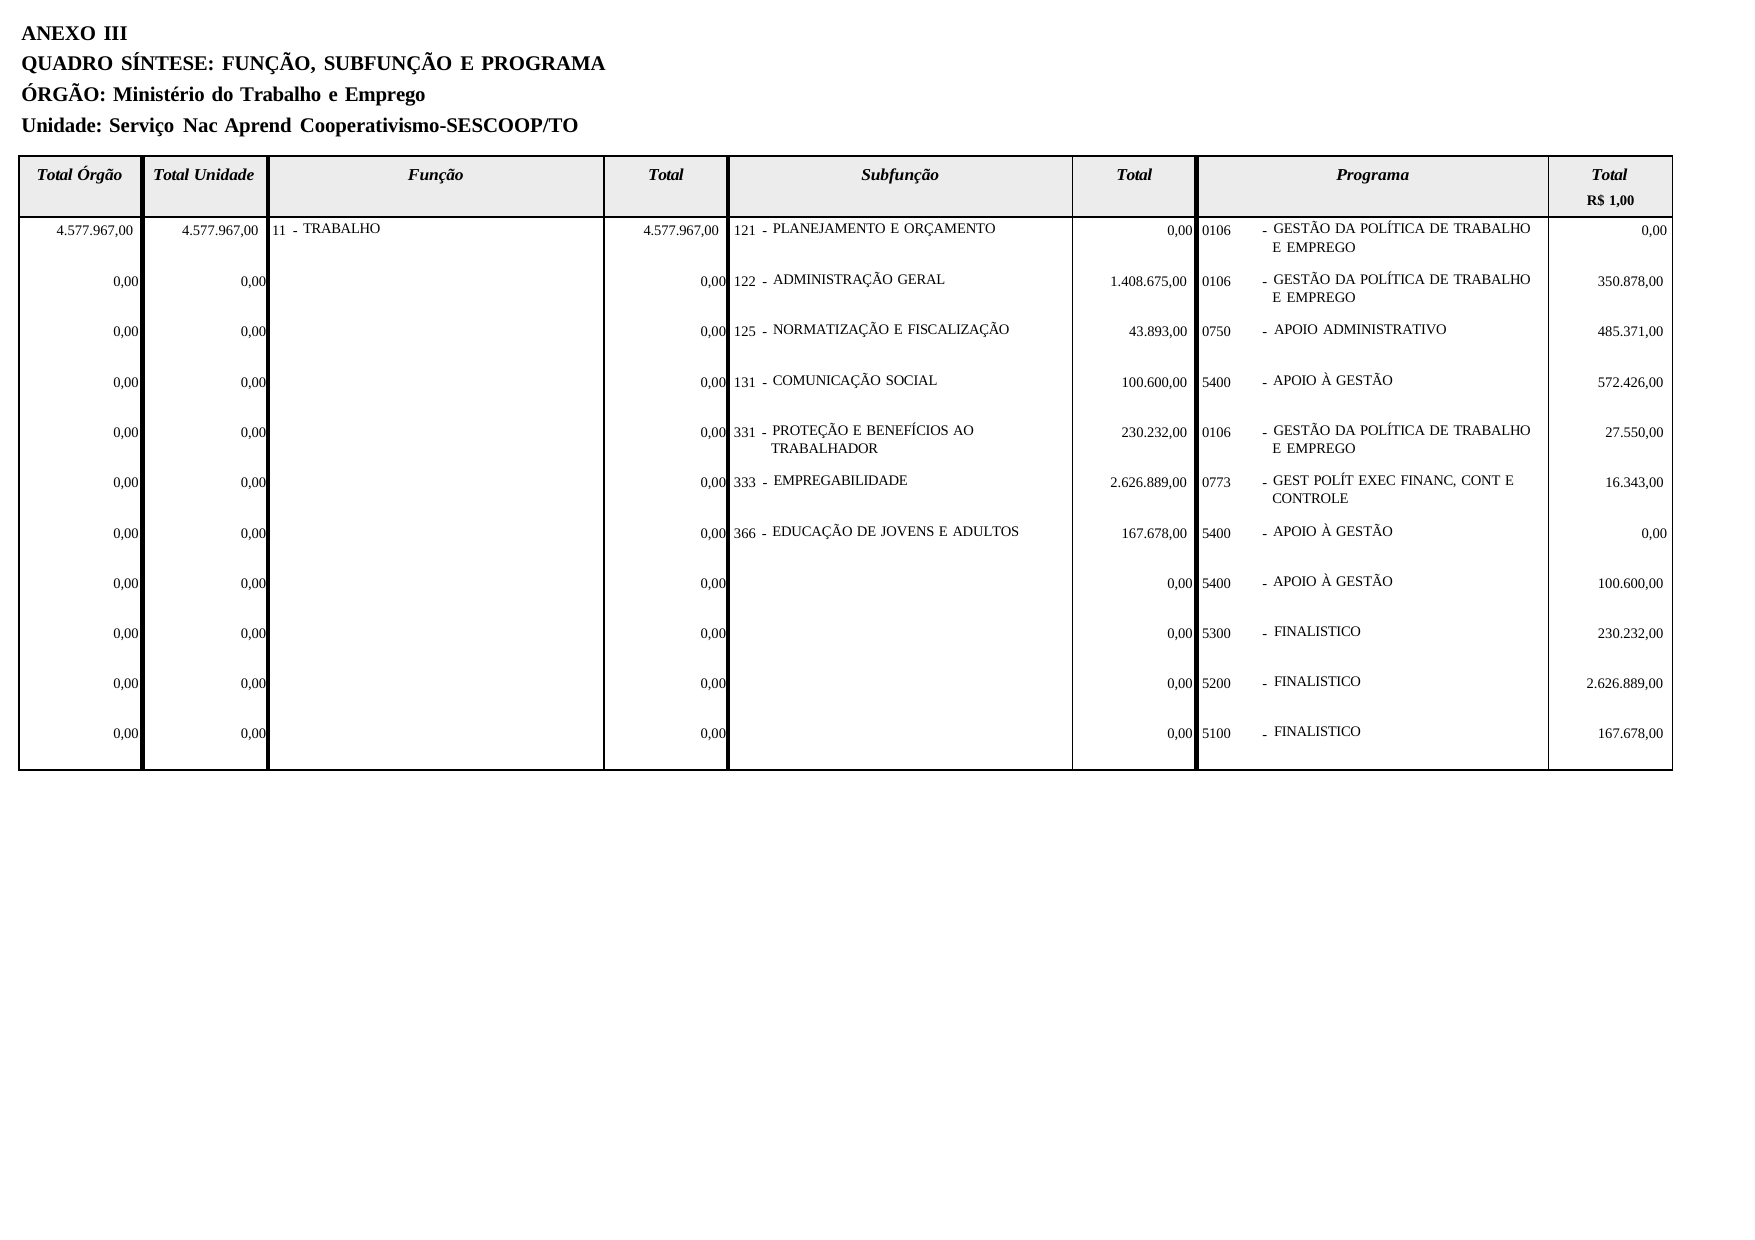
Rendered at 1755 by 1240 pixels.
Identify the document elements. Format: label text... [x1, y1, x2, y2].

text Unidade: Serviço Nac Aprend Cooperativismo-SESCOOP/TO [21, 113, 1685, 137]
table_cell 0106 [1199, 262, 1248, 288]
table_cell 0,00 [145, 606, 266, 656]
table_cell 122 - ADMINISTRAÇÃO GERAL [730, 262, 1072, 288]
table_cell 0,00 [145, 313, 266, 355]
table_cell [1199, 288, 1248, 313]
table_cell 0,00 [1073, 656, 1194, 707]
table_cell 0,00 [20, 355, 140, 405]
table_cell [20, 439, 140, 463]
table_cell - GESTÃO DA POLÍTICA DE TRABALHO [1248, 262, 1548, 288]
table_cell 0,00 [145, 656, 266, 707]
table_cell [145, 238, 266, 262]
table_header Subfunção [730, 157, 1072, 216]
table_cell [145, 288, 266, 313]
table_cell 0106 [1199, 218, 1248, 238]
table_cell 5300 [1199, 606, 1248, 656]
table_cell 0,00 [605, 556, 726, 606]
table_cell 485.371,00 [1549, 313, 1672, 355]
table_cell [1549, 439, 1672, 463]
table_cell 1.408.675,00 [1073, 262, 1194, 288]
table_cell 0,00 [145, 405, 266, 439]
table_cell 0,00 [1073, 707, 1194, 769]
table_cell 230.232,00 [1073, 405, 1194, 439]
table_cell - GEST POLÍT EXEC FINANC, CONT E [1248, 464, 1548, 489]
table_cell 0,00 [605, 262, 726, 288]
text QUADRO SÍNTESE: FUNÇÃO, SUBFUNÇÃO E PROGRAMA [21, 51, 1685, 75]
table_cell 167.678,00 [1549, 707, 1672, 769]
table_cell [1549, 288, 1672, 313]
table_cell 0,00 [20, 313, 140, 355]
table_cell - FINALISTICO [1248, 656, 1548, 707]
table_cell 333 - EMPREGABILIDADE [730, 464, 1072, 489]
table_cell - APOIO À GESTÃO [1248, 556, 1548, 606]
table_cell - APOIO À GESTÃO [1248, 514, 1548, 556]
table_cell - GESTÃO DA POLÍTICA DE TRABALHO [1248, 405, 1548, 439]
table_cell [20, 238, 140, 262]
table_cell 0773 [1199, 464, 1248, 489]
table_cell E EMPREGO [1248, 439, 1548, 463]
table_cell 0,00 [145, 707, 266, 769]
table_cell 0,00 [20, 606, 140, 656]
table_cell 5400 [1199, 556, 1248, 606]
table_cell 0,00 [20, 707, 140, 769]
table_cell 0,00 [605, 514, 726, 556]
text ANEXO III [21, 21, 1685, 44]
table_cell 0,00 [20, 656, 140, 707]
table_cell 100.600,00 [1549, 556, 1672, 606]
table_cell 0,00 [605, 606, 726, 656]
table_cell [605, 288, 726, 313]
table_cell 0,00 [605, 355, 726, 405]
table_cell [145, 490, 266, 514]
table_cell [1549, 238, 1672, 262]
table_cell E EMPREGO [1248, 288, 1548, 313]
table_cell 167.678,00 [1073, 514, 1194, 556]
table_cell 0,00 [20, 405, 140, 439]
table_cell [145, 439, 266, 463]
table_cell 4.577.967,00 [605, 218, 726, 238]
table_cell [730, 288, 1072, 313]
table_cell [1073, 238, 1194, 262]
table_cell [1199, 439, 1248, 463]
table_cell [20, 288, 140, 313]
table_cell - APOIO ADMINISTRATIVO [1248, 313, 1548, 355]
table_cell 4.577.967,00 [145, 218, 266, 238]
table_cell - GESTÃO DA POLÍTICA DE TRABALHO [1248, 218, 1548, 238]
table_header Total R$ 1,00 [1549, 157, 1672, 216]
table_cell - FINALISTICO [1248, 606, 1548, 656]
table_cell 0,00 [1073, 556, 1194, 606]
table_cell 5100 [1199, 707, 1248, 769]
table_cell 0,00 [1073, 606, 1194, 656]
table_cell 0,00 [20, 514, 140, 556]
table_cell [1073, 439, 1194, 463]
table_cell 43.893,00 [1073, 313, 1194, 355]
table_cell 0,00 [145, 262, 266, 288]
table_cell 125 - NORMATIZAÇÃO E FISCALIZAÇÃO [730, 313, 1072, 355]
table_cell 0,00 [145, 556, 266, 606]
table_cell 0106 [1199, 405, 1248, 439]
table_cell 0750 [1199, 313, 1248, 355]
table_cell 0,00 [1549, 514, 1672, 556]
table_cell 350.878,00 [1549, 262, 1672, 288]
table_cell 0,00 [605, 313, 726, 355]
table_cell 2.626.889,00 [1549, 656, 1672, 707]
table_cell [1199, 490, 1248, 514]
table_cell 0,00 [145, 355, 266, 405]
table_cell 0,00 [605, 656, 726, 707]
table_cell 5400 [1199, 514, 1248, 556]
table_cell 4.577.967,00 [20, 218, 140, 238]
table_cell - FINALISTICO [1248, 707, 1548, 769]
table_cell 131 - COMUNICAÇÃO SOCIAL [730, 355, 1072, 405]
table_cell 0,00 [20, 262, 140, 288]
table_cell [1073, 490, 1194, 514]
table_cell 0,00 [1073, 218, 1194, 238]
table_cell [605, 238, 726, 262]
table_cell TRABALHADOR [730, 439, 1072, 463]
table_cell 0,00 [605, 464, 726, 489]
table_cell 0,00 [20, 556, 140, 606]
table_cell [1073, 288, 1194, 313]
table_cell 27.550,00 [1549, 405, 1672, 439]
table_cell E EMPREGO [1248, 238, 1548, 262]
table_header Total Unidade [145, 157, 266, 216]
table_cell 2.626.889,00 [1073, 464, 1194, 489]
table_cell - APOIO À GESTÃO [1248, 355, 1548, 405]
table_cell CONTROLE [1248, 490, 1548, 514]
table_header Programa [1199, 157, 1548, 216]
table_cell 0,00 [605, 405, 726, 439]
table_cell 0,00 [605, 707, 726, 769]
table_header Função [270, 157, 603, 216]
text ÓRGÃO: Ministério do Trabalho e Emprego [21, 82, 1685, 106]
table_cell 0,00 [1549, 218, 1672, 238]
table_cell [605, 439, 726, 463]
table_cell 11 - TRABALHO [270, 218, 603, 769]
table_header Total [605, 157, 726, 216]
table_cell [1199, 238, 1248, 262]
table_cell [1549, 490, 1672, 514]
table_cell 0,00 [145, 514, 266, 556]
table_cell 16.343,00 [1549, 464, 1672, 489]
table_cell 230.232,00 [1549, 606, 1672, 656]
table_cell 572.426,00 [1549, 355, 1672, 405]
table_cell [730, 490, 1072, 514]
table_cell [730, 238, 1072, 262]
table_header Total [1073, 157, 1194, 216]
table_cell 5400 [1199, 355, 1248, 405]
table_cell 331 - PROTEÇÃO E BENEFÍCIOS AO [730, 405, 1072, 439]
table_cell 100.600,00 [1073, 355, 1194, 405]
table_header Total Órgão [20, 157, 140, 216]
table_cell 121 - PLANEJAMENTO E ORÇAMENTO [730, 218, 1072, 238]
table_cell [605, 490, 726, 514]
table_cell [20, 490, 140, 514]
table_cell 5200 [1199, 656, 1248, 707]
table_cell 0,00 [145, 464, 266, 489]
table_cell 0,00 [20, 464, 140, 489]
table_cell 366 - EDUCAÇÃO DE JOVENS E ADULTOS [730, 514, 1072, 769]
